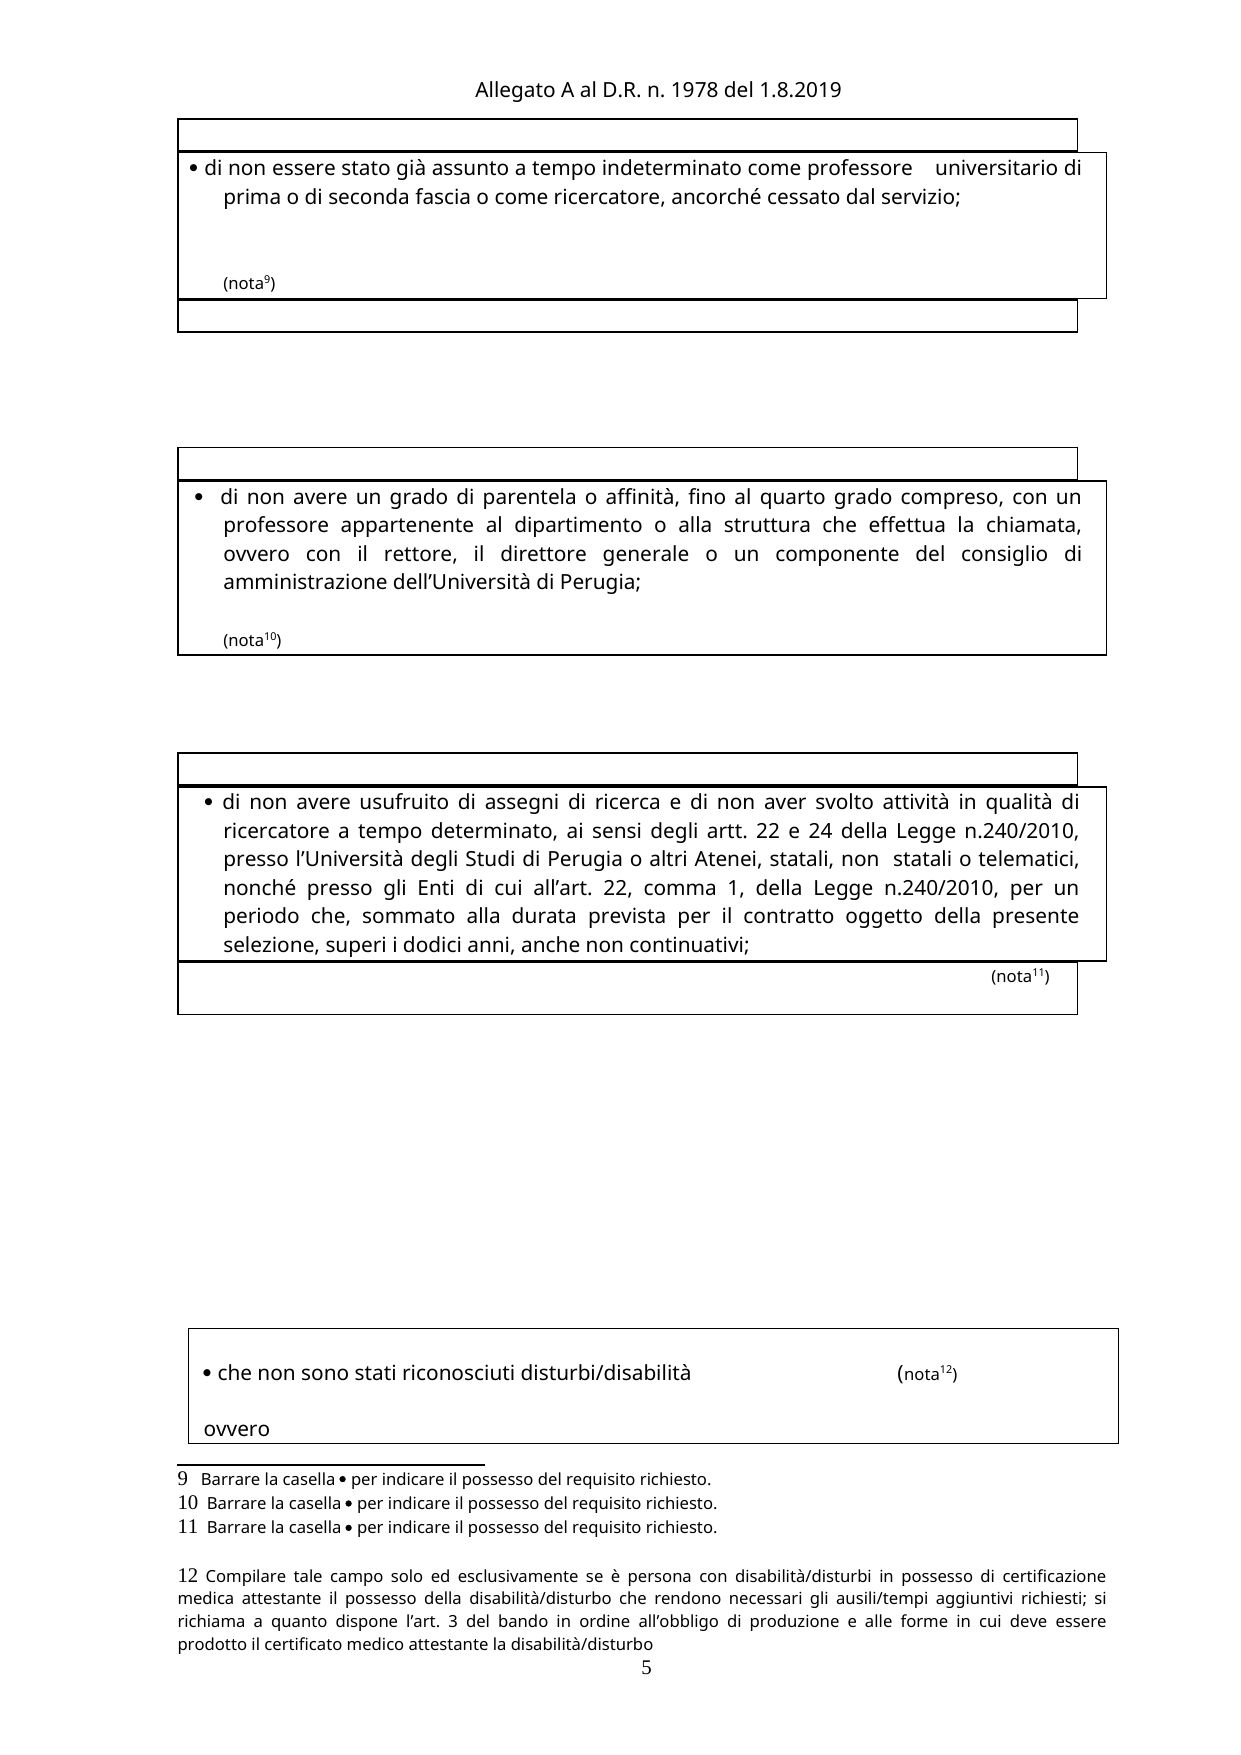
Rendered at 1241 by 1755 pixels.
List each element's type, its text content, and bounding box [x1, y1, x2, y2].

subtitle (nota) [179, 963, 1077, 988]
table_header  che non sono stati riconosciuti disturbi/disabilità (nota) ovvero  di essere persona con disabilità e, per l’effetto, in applicazione degli artt. 16 e 20 della Legge n. 104/1992, così come modificata dalla Legge n. 17/1999, di richiedere: i seguenti ausili necessari per lo svolgimento della discussione in relazione alla disabilità:__________________________________________________ _________________________________________________________________ i seguenti tempi aggiuntivi necessari per lo svolgimento della discussione in relazione al disturbo specifico di apprendimento ai sensi della Legge n.170/2010___________________________________________________ [189, 1329, 1118, 1443]
text Barrare la casella  per indicare il possesso del requisito richiesto. [177, 1514, 1107, 1538]
subtitle (nota) [179, 594, 1106, 654]
text Barrare la casella  per indicare il possesso del requisito richiesto. [177, 1465, 1107, 1490]
subtitle (nota) [179, 237, 1106, 298]
subtitle  di non avere usufruito di assegni di ricerca e di non aver svolto attività in qualità di ricercatore a tempo determinato, ai sensi degli artt. 22 e 24 della Legge n.240/2010, presso l’Università degli Studi di Perugia o altri Atenei, statali, non statali o telematici, nonché presso gli Enti di cui all’art. 22, comma 1, della Legge n.240/2010, per un periodo che, sommato alla durata prevista per il contratto oggetto della presente selezione, superi i dodici anni, anche non continuativi; [179, 788, 1106, 960]
text Barrare la casella  per indicare il possesso del requisito richiesto. [177, 1490, 1107, 1514]
subtitle  di non essere stato già assunto a tempo indeterminato come professore universitario di prima o di seconda fascia o come ricercatore, ancorché cessato dal servizio; [179, 153, 1106, 210]
subtitle  di non avere un grado di parentela o affinità, fino al quarto grado compreso, con un professore appartenente al dipartimento o alla struttura che effettua la chiamata, ovvero con il rettore, il direttore generale o un componente del consiglio di amministrazione dell’Università di Perugia; [179, 482, 1106, 594]
